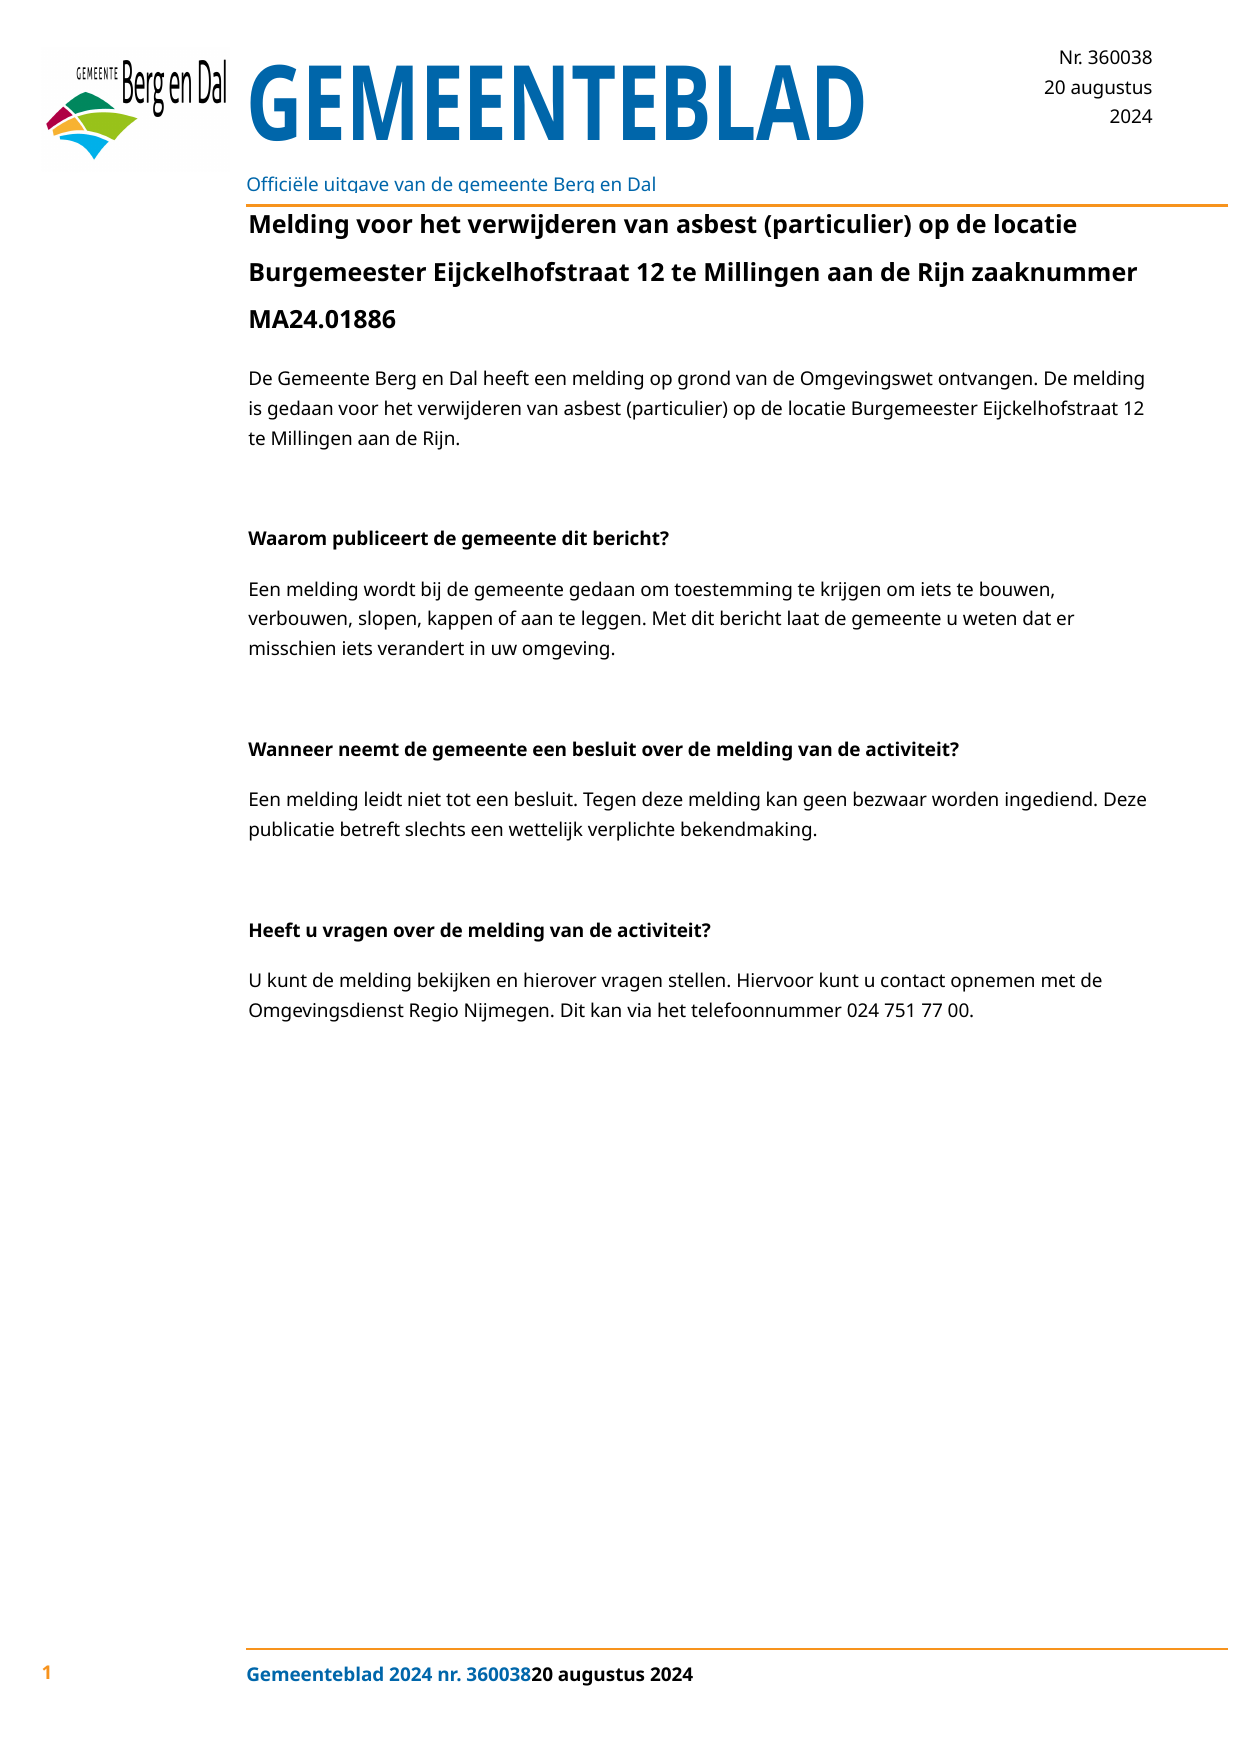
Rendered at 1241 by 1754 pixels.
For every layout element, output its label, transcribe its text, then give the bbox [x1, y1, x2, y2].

text Wanneer neemt de gemeente een besluit over de melding van de activiteit? [248, 736, 1152, 762]
text Waarom publiceert de gemeente dit bericht? [248, 526, 1152, 551]
text De Gemeente Berg en Dal heeft een melding op grond van de Omgevingswet ontvangen. De melding is gedaan voor het verwijderen van asbest (particulier) op de locatie Burgemeester Eijckelhofstraat 12 te Millingen aan de Rijn. [248, 366, 1152, 450]
text Een melding leidt niet tot een besluit. Tegen deze melding kan geen bezwaar worden ingediend. Deze publicatie betreft slechts een wettelijk verplichte bekendmaking. [248, 786, 1152, 842]
text Heeft u vragen over de melding van de activiteit? [248, 917, 1152, 942]
text U kunt de melding bekijken en hierover vragen stellen. Hiervoor kunt u contact opnemen met de Omgevingsdienst Regio Nijmegen. Dit kan via het telefoonnummer 024 751 77 00. [248, 967, 1152, 1022]
text Melding voor het verwijderen van asbest (particulier) op de locatie Burgemeester Eijckelhofstraat 12 te Millingen aan de Rijn zaaknummer MA24.01886 [248, 207, 1152, 336]
text Een melding wordt bij de gemeente gedaan om toestemming te krijgen om iets te bouwen, verbouwen, slopen, kappen of aan te leggen. Met dit bericht laat de gemeente u weten dat er misschien iets verandert in uw omgeving. [248, 576, 1152, 661]
picture [41, 47, 231, 172]
